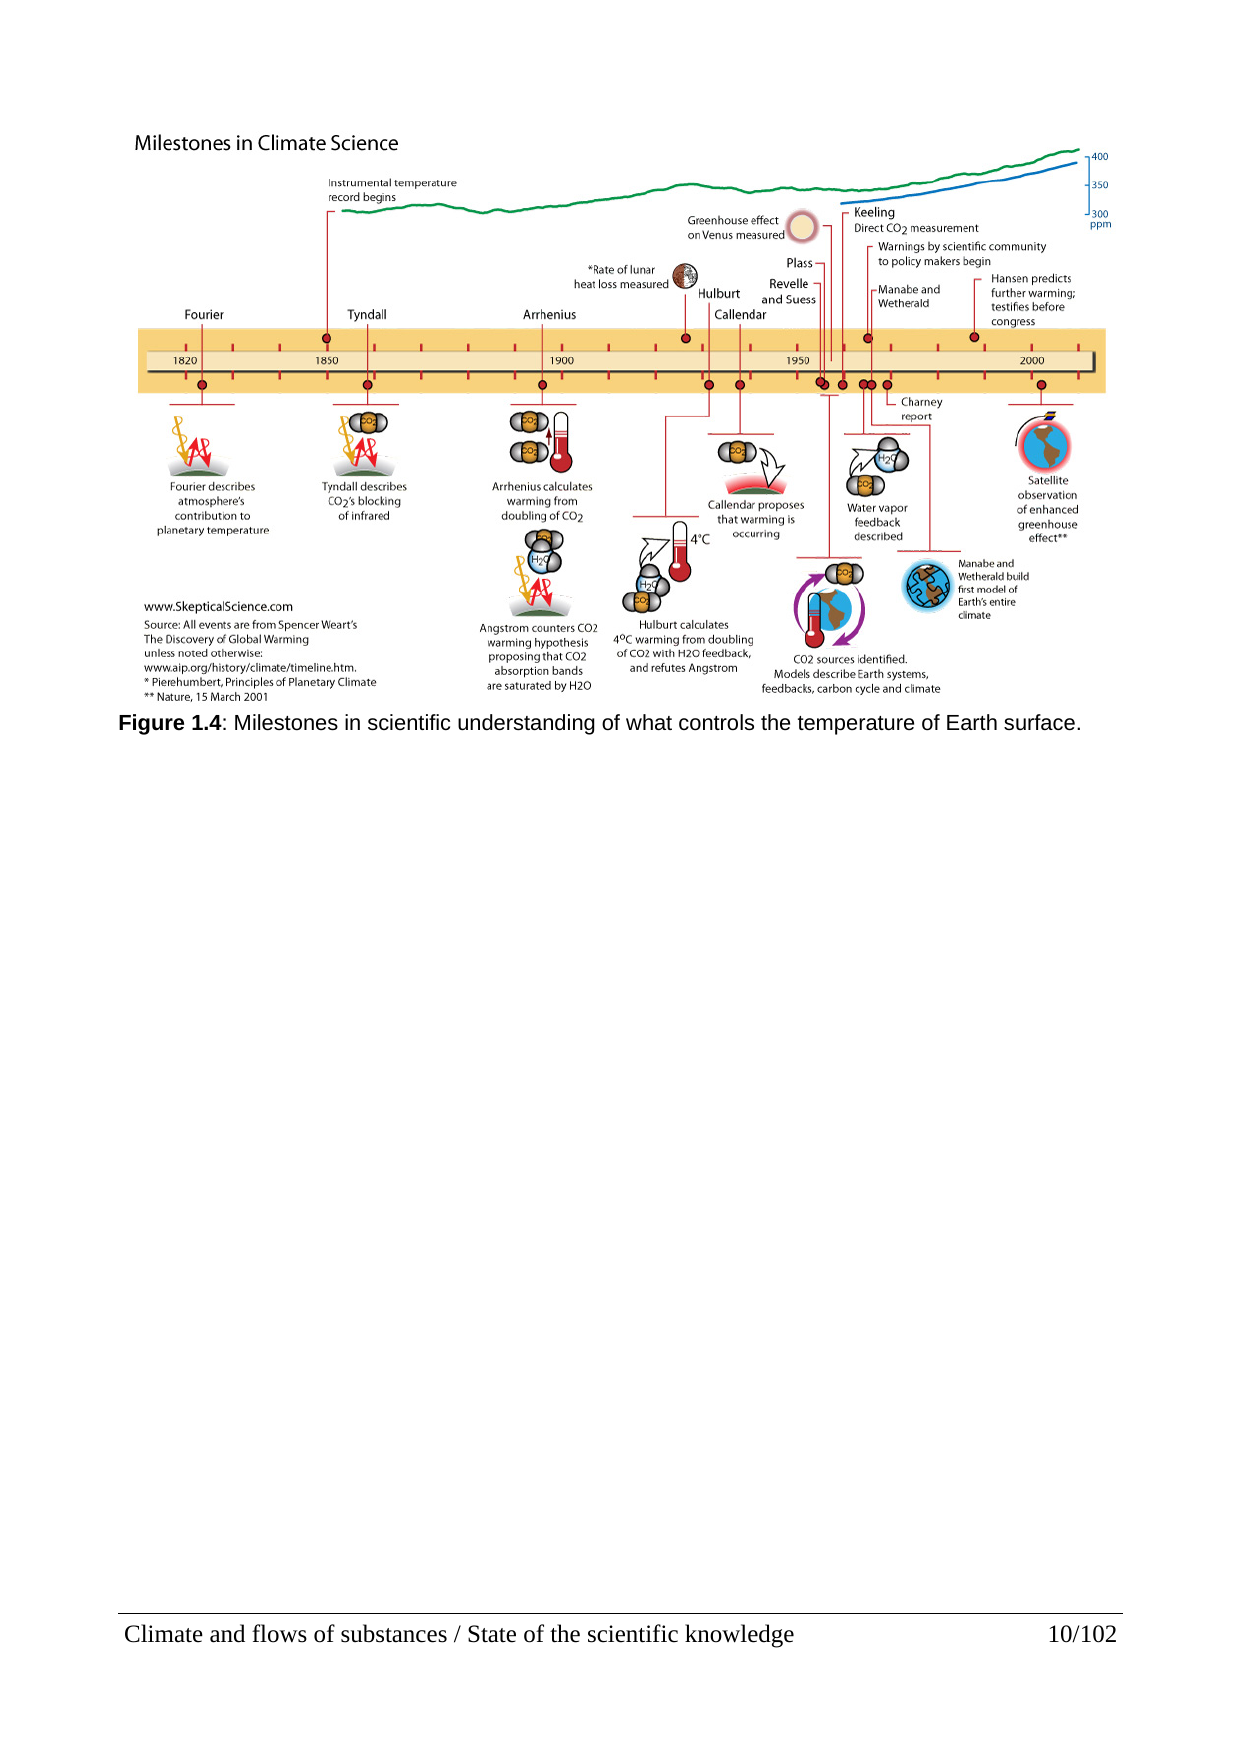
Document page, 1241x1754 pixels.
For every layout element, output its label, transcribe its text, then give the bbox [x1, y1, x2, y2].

picture [118, 124, 1123, 710]
text Figure 1.4: Milestones in scientific understanding of what controls the temperature of Earth surface. [118, 710, 1122, 734]
